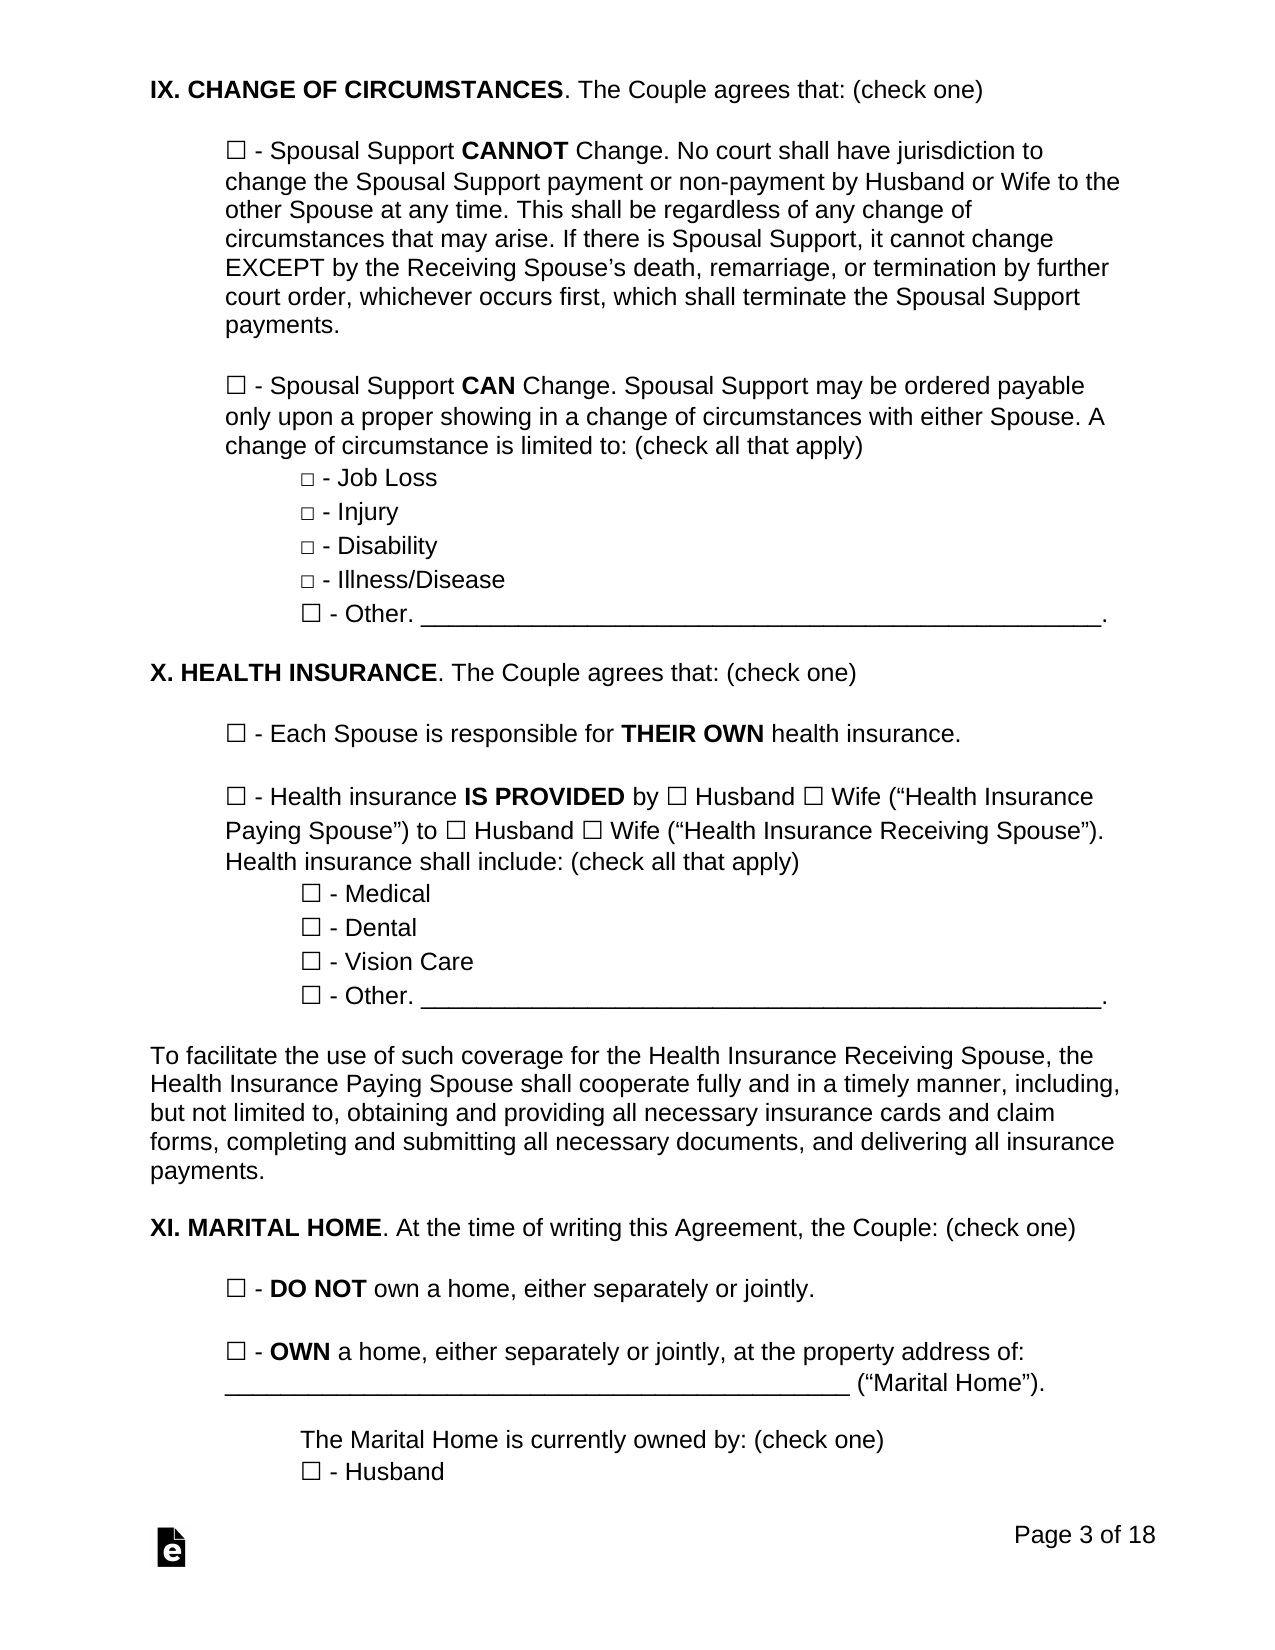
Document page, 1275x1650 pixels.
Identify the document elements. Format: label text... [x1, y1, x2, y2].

text ☐ - Job Loss [300, 459, 1125, 493]
text _____________________________________________ (“Marital Home”). [225, 1367, 1125, 1396]
text ☐ - Other. _________________________________________________. [300, 596, 1125, 630]
text X. HEALTH INSURANCE. The Couple agrees that: (check one) [150, 658, 1125, 687]
text ☐ - Health insurance IS PROVIDED by ☐ Husband ☐ Wife (“Health Insurance Paying Spouse”) to ☐ Husband ☐ Wife (“Health Insurance Receiving Spouse”). Health insurance shall include: (check all that apply) [225, 779, 1125, 876]
text To facilitate the use of such coverage for the Health Insurance Receiving Spouse, the Health Insurance Paying Spouse shall cooperate fully and in a timely manner, including, but not limited to, obtaining and providing all necessary insurance cards and claim forms, completing and submitting all necessary documents, and delivering all insurance payments. [150, 1041, 1125, 1184]
text ☐ - Other. _________________________________________________. [300, 978, 1125, 1012]
text ☐ - Husband [300, 1454, 1125, 1488]
text IX. CHANGE OF CIRCUMSTANCES. The Couple agrees that: (check one) [150, 75, 1125, 104]
text ☐ - OWN a home, either separately or jointly, at the property address of: [225, 1333, 1125, 1367]
text ☐ - Injury [300, 493, 1125, 527]
text ☐ - Medical [300, 876, 1125, 910]
text ☐ - Illness/Disease [300, 562, 1125, 596]
text ☐ - DO NOT own a home, either separately or jointly. [225, 1271, 1125, 1305]
text ☐ - Spousal Support CANNOT Change. No court shall have jurisdiction to change the Spousal Support payment or non-payment by Husband or Wife to the other Spouse at any time. This shall be regardless of any change of circumstances that may arise. If there is Spousal Support, it cannot change EXCEPT by the Receiving Spouse’s death, remarriage, or termination by further court order, whichever occurs first, which shall terminate the Spousal Support payments. [225, 132, 1125, 339]
text ☐ - Spousal Support CAN Change. Spousal Support may be ordered payable only upon a proper showing in a change of circumstances with either Spouse. A change of circumstance is limited to: (check all that apply) [225, 368, 1125, 459]
text ☐ - Dental [300, 910, 1125, 944]
text ☐ - Disability [300, 527, 1125, 562]
text XI. MARITAL HOME. At the time of writing this Agreement, the Couple: (check one) [150, 1213, 1125, 1242]
text ☐ - Vision Care [300, 944, 1125, 978]
text The Marital Home is currently owned by: (check one) [300, 1425, 1125, 1454]
text ☐ - Each Spouse is responsible for THEIR OWN health insurance. [225, 716, 1125, 750]
